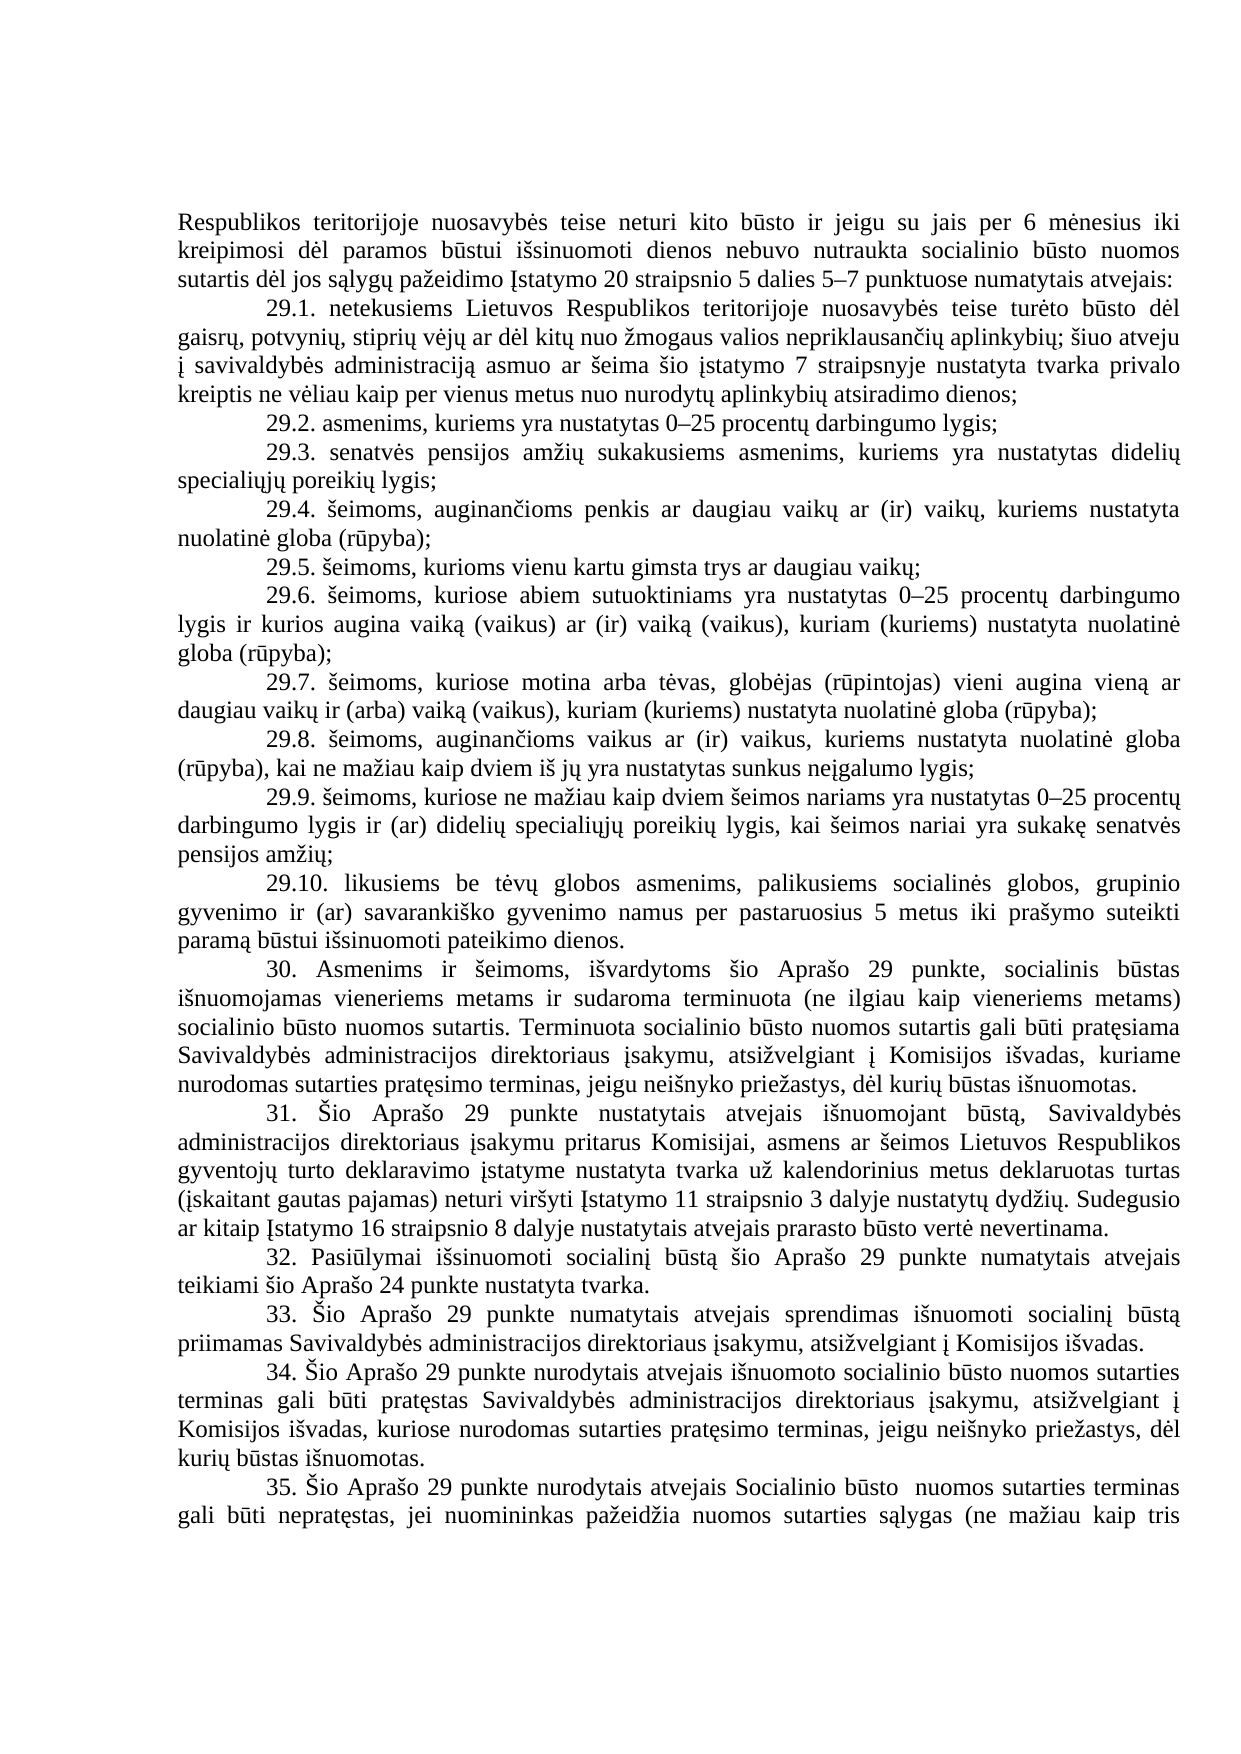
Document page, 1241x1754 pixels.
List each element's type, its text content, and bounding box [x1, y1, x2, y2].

text 29.1. netekusiems Lietuvos Respublikos teritorijoje nuosavybės teise turėto būsto dėl gaisrų, potvynių, stiprių vėjų ar dėl kitų nuo žmogaus valios nepriklausančių aplinkybių; šiuo atveju į savivaldybės administraciją asmuo ar šeima šio įstatymo 7 straipsnyje nustatyta tvarka privalo kreiptis ne vėliau kaip per vienus metus nuo nurodytų aplinkybių atsiradimo dienos; [177, 293, 1181, 408]
text 32. Pasiūlymai išsinuomoti socialinį būstą šio Aprašo 29 punkte numatytais atvejais teikiami šio Aprašo 24 punkte nustatyta tvarka. [177, 1242, 1181, 1299]
text 34. Šio Aprašo 29 punkte nurodytais atvejais išnuomoto socialinio būsto nuomos sutarties terminas gali būti pratęstas Savivaldybės administracijos direktoriaus įsakymu, atsižvelgiant į Komisijos išvadas, kuriose nurodomas sutarties pratęsimo terminas, jeigu neišnyko priežastys, dėl kurių būstas išnuomotas. [177, 1357, 1181, 1472]
text 29.10. likusiems be tėvų globos asmenims, palikusiems socialinės globos, grupinio gyvenimo ir (ar) savarankiško gyvenimo namus per pastaruosius 5 metus iki prašymo suteikti paramą būstui išsinuomoti pateikimo dienos. [177, 868, 1181, 954]
text 29.3. senatvės pensijos amžių sukakusiems asmenims, kuriems yra nustatytas didelių specialiųjų poreikių lygis; [177, 437, 1181, 494]
text 29.7. šeimoms, kuriose motina arba tėvas, globėjas (rūpintojas) vieni augina vieną ar daugiau vaikų ir (arba) vaiką (vaikus), kuriam (kuriems) nustatyta nuolatinė globa (rūpyba); [177, 667, 1181, 724]
text 33. Šio Aprašo 29 punkte numatytais atvejais sprendimas išnuomoti socialinį būstą priimamas Savivaldybės administracijos direktoriaus įsakymu, atsižvelgiant į Komisijos išvadas. [177, 1299, 1181, 1357]
text Respublikos teritorijoje nuosavybės teise neturi kito būsto ir jeigu su jais per 6 mėnesius iki kreipimosi dėl paramos būstui išsinuomoti dienos nebuvo nutraukta socialinio būsto nuomos sutartis dėl jos sąlygų pažeidimo Įstatymo 20 straipsnio 5 dalies 5–7 punktuose numatytais atvejais: [177, 207, 1181, 293]
text 29.2. asmenims, kuriems yra nustatytas 0–25 procentų darbingumo lygis; [177, 408, 1181, 437]
text 29.5. šeimoms, kurioms vienu kartu gimsta trys ar daugiau vaikų; [177, 552, 1181, 580]
text 29.8. šeimoms, auginančioms vaikus ar (ir) vaikus, kuriems nustatyta nuolatinė globa (rūpyba), kai ne mažiau kaip dviem iš jų yra nustatytas sunkus neįgalumo lygis; [177, 724, 1181, 782]
text 31. Šio Aprašo 29 punkte nustatytais atvejais išnuomojant būstą, Savivaldybės administracijos direktoriaus įsakymu pritarus Komisijai, asmens ar šeimos Lietuvos Respublikos gyventojų turto deklaravimo įstatyme nustatyta tvarka už kalendorinius metus deklaruotas turtas (įskaitant gautas pajamas) neturi viršyti Įstatymo 11 straipsnio 3 dalyje nustatytų dydžių. Sudegusio ar kitaip Įstatymo 16 straipsnio 8 dalyje nustatytais atvejais prarasto būsto vertė nevertinama. [177, 1098, 1181, 1242]
text 30. Asmenims ir šeimoms, išvardytoms šio Aprašo 29 punkte, socialinis būstas išnuomojamas vieneriems metams ir sudaroma terminuota (ne ilgiau kaip vieneriems metams) socialinio būsto nuomos sutartis. Terminuota socialinio būsto nuomos sutartis gali būti pratęsiama Savivaldybės administracijos direktoriaus įsakymu, atsižvelgiant į Komisijos išvadas, kuriame nurodomas sutarties pratęsimo terminas, jeigu neišnyko priežastys, dėl kurių būstas išnuomotas. [177, 954, 1181, 1098]
text 35. Šio Aprašo 29 punkte nurodytais atvejais Socialinio būsto nuomos sutarties terminas gali būti nepratęstas, jei nuomininkas pažeidžia nuomos sutarties sąlygas (ne mažiau kaip tris [177, 1472, 1181, 1529]
text 29.9. šeimoms, kuriose ne mažiau kaip dviem šeimos nariams yra nustatytas 0–25 procentų darbingumo lygis ir (ar) didelių specialiųjų poreikių lygis, kai šeimos nariai yra sukakę senatvės pensijos amžių; [177, 782, 1181, 868]
text 29.4. šeimoms, auginančioms penkis ar daugiau vaikų ar (ir) vaikų, kuriems nustatyta nuolatinė globa (rūpyba); [177, 494, 1181, 552]
text 29.6. šeimoms, kuriose abiem sutuoktiniams yra nustatytas 0–25 procentų darbingumo lygis ir kurios augina vaiką (vaikus) ar (ir) vaiką (vaikus), kuriam (kuriems) nustatyta nuolatinė globa (rūpyba); [177, 580, 1181, 667]
